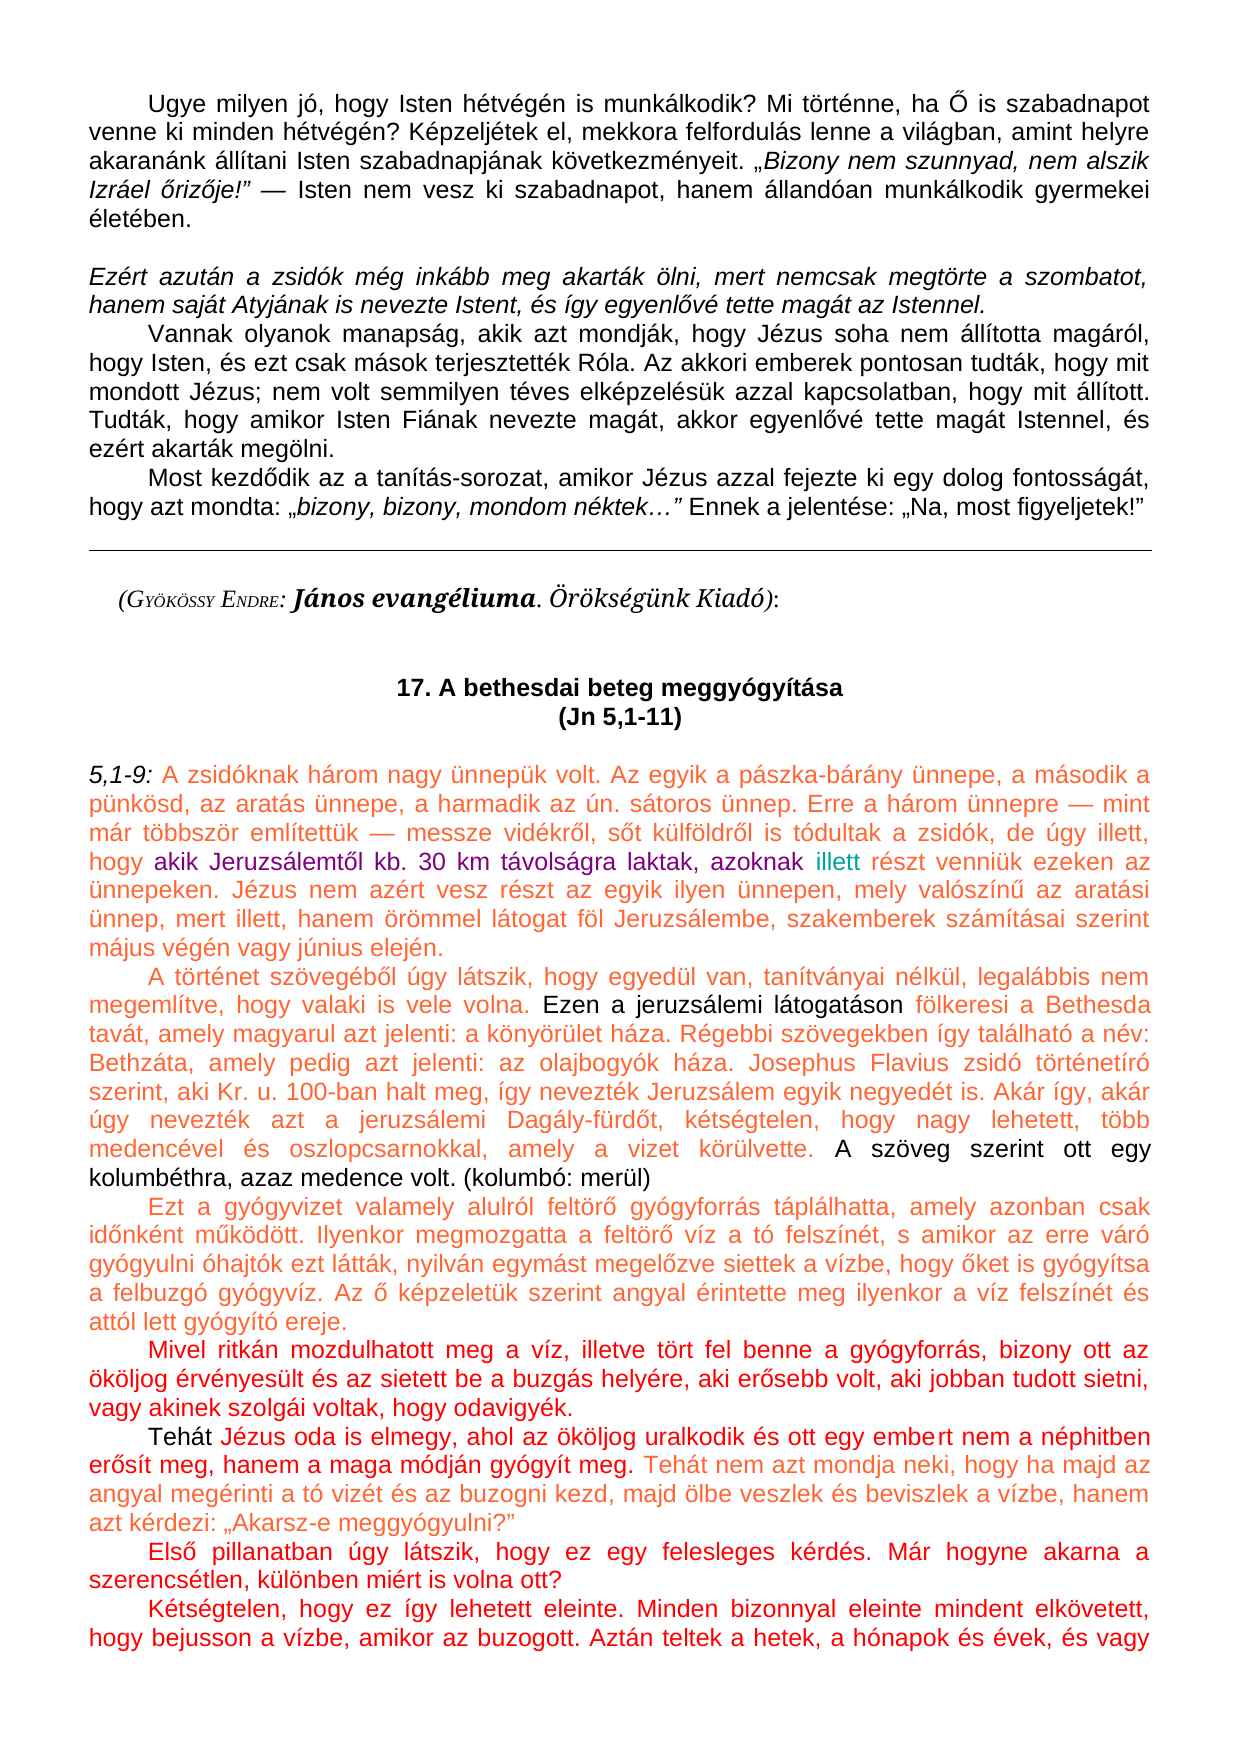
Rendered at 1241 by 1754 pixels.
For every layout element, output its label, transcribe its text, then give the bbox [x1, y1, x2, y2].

text Kétségtelen, hogy ez így lehetett eleinte. Minden bizonnyal eleinte mindent elkövetett, hogy bejusson a vízbe, amikor az buzogott. Aztán teltek a hetek, a hónapok és évek, és vagy [88, 1594, 1152, 1652]
text Ezt a gyógyvizet valamely alulról feltörő gyógyforrás táplálhatta, amely azonban csak időnként működött. Ilyenkor megmozgatta a feltörő víz a tó felszínét, s amikor az erre váró gyógyulni óhajtók ezt látták, nyilván egymást megelőzve siettek a vízbe, hogy őket is gyógyítsa a felbuzgó gyógyvíz. Az ő képzeletük szerint angyal érintette meg ilyenkor a víz felszínét és attól lett gyógyító ereje. [88, 1192, 1152, 1335]
text Most kezdődik az a tanítás-sorozat, amikor Jézus azzal fejezte ki egy dolog fontosságát, hogy azt mondta: „bizony, bizony, mondom néktek…” Ennek a jelentése: „Na, most figyeljetek!” [88, 463, 1152, 521]
text 17. A bethesdai beteg meggyógyítása (Jn 5,1-11) [88, 673, 1152, 731]
text Ugye milyen jó, hogy Isten hétvégén is munkálkodik? Mi történne, ha Ő is szabadnapot venne ki minden hétvégén? Képzeljétek el, mekkora felfordulás lenne a világban, amint helyre akaranánk állítani Isten szabadnapjának következményeit. „Bizony nem szunnyad, nem alszik Izráel őrizője!” ― Isten nem vesz ki szabadnapot, hanem állandóan munkálkodik gyermekei életében. [88, 88, 1152, 232]
text Vannak olyanok manapság, akik azt mondják, hogy Jézus soha nem állította magáról, hogy Isten, és ezt csak mások terjesztették Róla. Az akkori emberek pontosan tudták, hogy mit mondott Jézus; nem volt semmilyen téves elképzelésük azzal kapcsolatban, hogy mit állított. Tudták, hogy amikor Isten Fiának nevezte magát, akkor egyenlővé tette magát Istennel, és ezért akarták megölni. [88, 319, 1152, 463]
text Mivel ritkán mozdulhatott meg a víz, illetve tört fel benne a gyógyforrás, bizony ott az ököljog érvényesült és az sietett be a buzgás helyére, aki erősebb volt, aki jobban tudott sietni, vagy akinek szolgái voltak, hogy odavigyék. [88, 1335, 1152, 1422]
text Tehát Jézus oda is elmegy, ahol az ököljog uralkodik és ott egy embert nem a néphitben erősít meg, hanem a maga módján gyógyít meg. Tehát nem azt mondja neki, hogy ha majd az angyal megérinti a tó vizét és az buzogni kezd, majd ölbe veszlek és beviszlek a vízbe, hanem azt kérdezi: „Akarsz‑e meggyógyulni?” [88, 1422, 1152, 1537]
text Első pillanatban úgy látszik, hogy ez egy felesleges kérdés. Már hogyne akarna a szerencsétlen, különben miért is volna ott? [88, 1537, 1152, 1594]
text Ezért azután a zsidók még inkább meg akarták ölni, mert nemcsak megtörte a szombatot, hanem saját Atyjának is nevezte Istent, és így egyenlővé tette magát az Istennel. [88, 262, 1152, 319]
text (Gyökössy Endre: János evangéliuma. Örökségünk Kiadó): [88, 551, 1152, 644]
text 5,1-9: A zsidóknak három nagy ünnepük volt. Az egyik a pászka-bárány ünnepe, a második a pünkösd, az aratás ünnepe, a harmadik az ún. sátoros ünnep. Erre a három ünnepre ― mint már többször említettük ― messze vidékről, sőt külföldről is tódultak a zsidók, de úgy illett, hogy akik Jeruzsálemtől kb. 30 km távolságra laktak, azoknak illett részt venniük ezeken az ünnepeken. Jézus nem azért vesz részt az egyik ilyen ünnepen, mely valószínű az aratási ünnep, mert illett, hanem örömmel látogat föl Jeruzsálembe, szakemberek számításai szerint május végén vagy június elején. [88, 760, 1152, 962]
text A történet szövegéből úgy látszik, hogy egyedül van, tanítványai nélkül, legalábbis nem megemlítve, hogy valaki is vele volna. Ezen a jeruzsálemi látogatáson fölkeresi a Bethesda tavát, amely magyarul azt jelenti: a könyörület háza. Régebbi szövegekben így található a név: Bethzáta, amely pedig azt jelenti: az olajbogyók háza. Josephus Flavius zsidó történetíró szerint, aki Kr. u. 100-ban halt meg, így nevezték Jeruzsálem egyik negyedét is. Akár így, akár úgy nevezték azt a jeruzsálemi Dagály-fürdőt, kétségtelen, hogy nagy lehetett, több medencével és oszlopcsarnokkal, amely a vizet körülvette. A szöveg szerint ott egy kolumbéthra, azaz medence volt. (kolumbó: merül) [88, 962, 1152, 1192]
